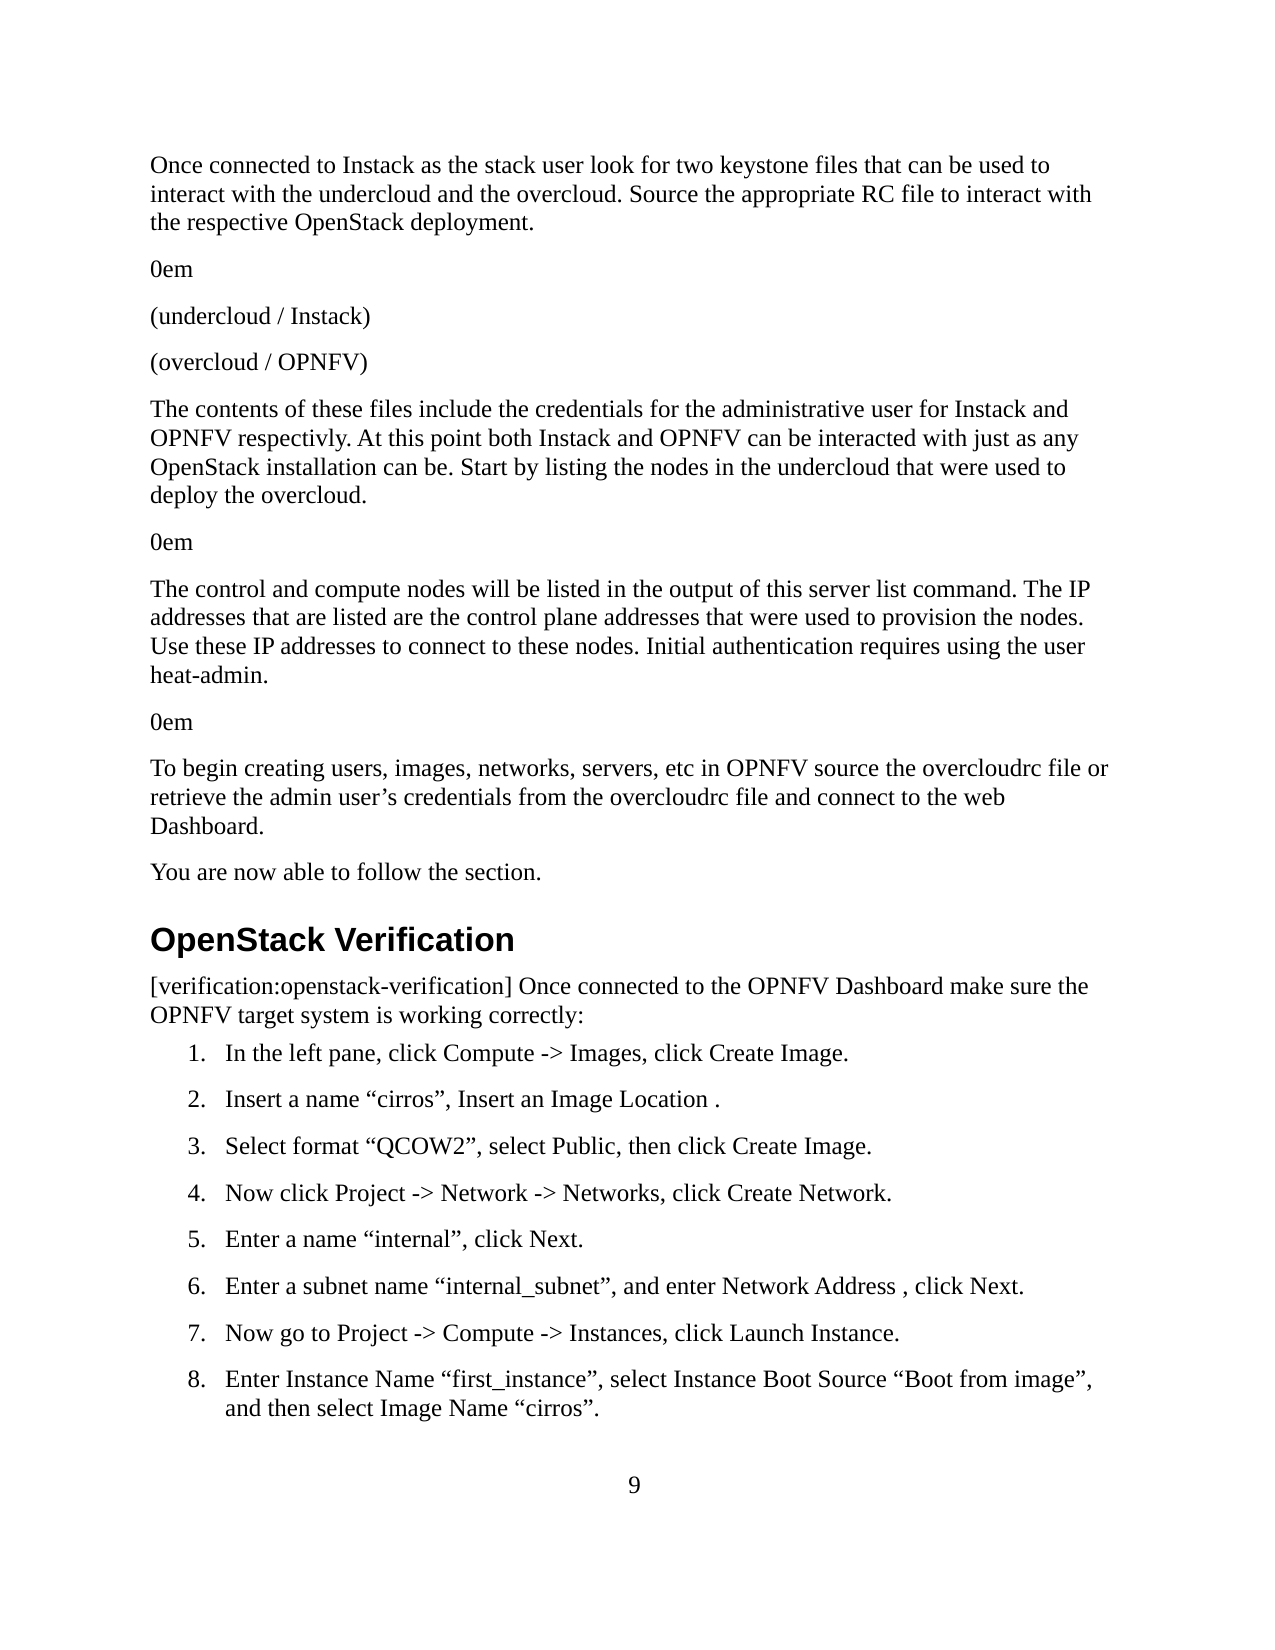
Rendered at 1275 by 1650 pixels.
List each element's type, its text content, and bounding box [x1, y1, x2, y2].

text The contents of these files include the credentials for the administrative user for Instack and OPNFV respectivly. At this point both Instack and OPNFV can be interacted with just as any OpenStack installation can be. Start by listing the nodes in the undercloud that were used to deploy the overcloud. [150, 394, 1125, 509]
list Enter a subnet name “internal_subnet”, and enter Network Address , click Next. [187, 1271, 1125, 1300]
text 0em [150, 527, 1125, 556]
text (overcloud / OPNFV) [150, 347, 1125, 376]
text [verification:openstack-verification] Once connected to the OPNFV Dashboard make sure the OPNFV target system is working correctly: [150, 971, 1125, 1029]
list Now go to Project -> Compute -> Instances, click Launch Instance. [187, 1318, 1125, 1347]
text Once connected to Instack as the stack user look for two keystone files that can be used to interact with the undercloud and the overcloud. Source the appropriate RC file to interact with the respective OpenStack deployment. [150, 150, 1125, 236]
subtitle OpenStack Verification [150, 920, 1125, 959]
text You are now able to follow the section. [150, 857, 1125, 886]
list Now click Project -> Network -> Networks, click Create Network. [187, 1178, 1125, 1207]
list In the left pane, click Compute -> Images, click Create Image. [187, 1038, 1125, 1067]
list Select format “QCOW2”, select Public, then click Create Image. [187, 1131, 1125, 1160]
list Insert a name “cirros”, Insert an Image Location . [187, 1084, 1125, 1113]
list Enter a name “internal”, click Next. [187, 1224, 1125, 1253]
list Enter Instance Name “first_instance”, select Instance Boot Source “Boot from image”, and then select Image Name “cirros”. [187, 1364, 1125, 1422]
text 0em [150, 254, 1125, 283]
text The control and compute nodes will be listed in the output of this server list command. The IP addresses that are listed are the control plane addresses that were used to provision the nodes. Use these IP addresses to connect to these nodes. Initial authentication requires using the user heat-admin. [150, 574, 1125, 689]
text 0em [150, 707, 1125, 735]
text To begin creating users, images, networks, servers, etc in OPNFV source the overcloudrc file or retrieve the admin user’s credentials from the overcloudrc file and connect to the web Dashboard. [150, 753, 1125, 839]
text (undercloud / Instack) [150, 301, 1125, 329]
